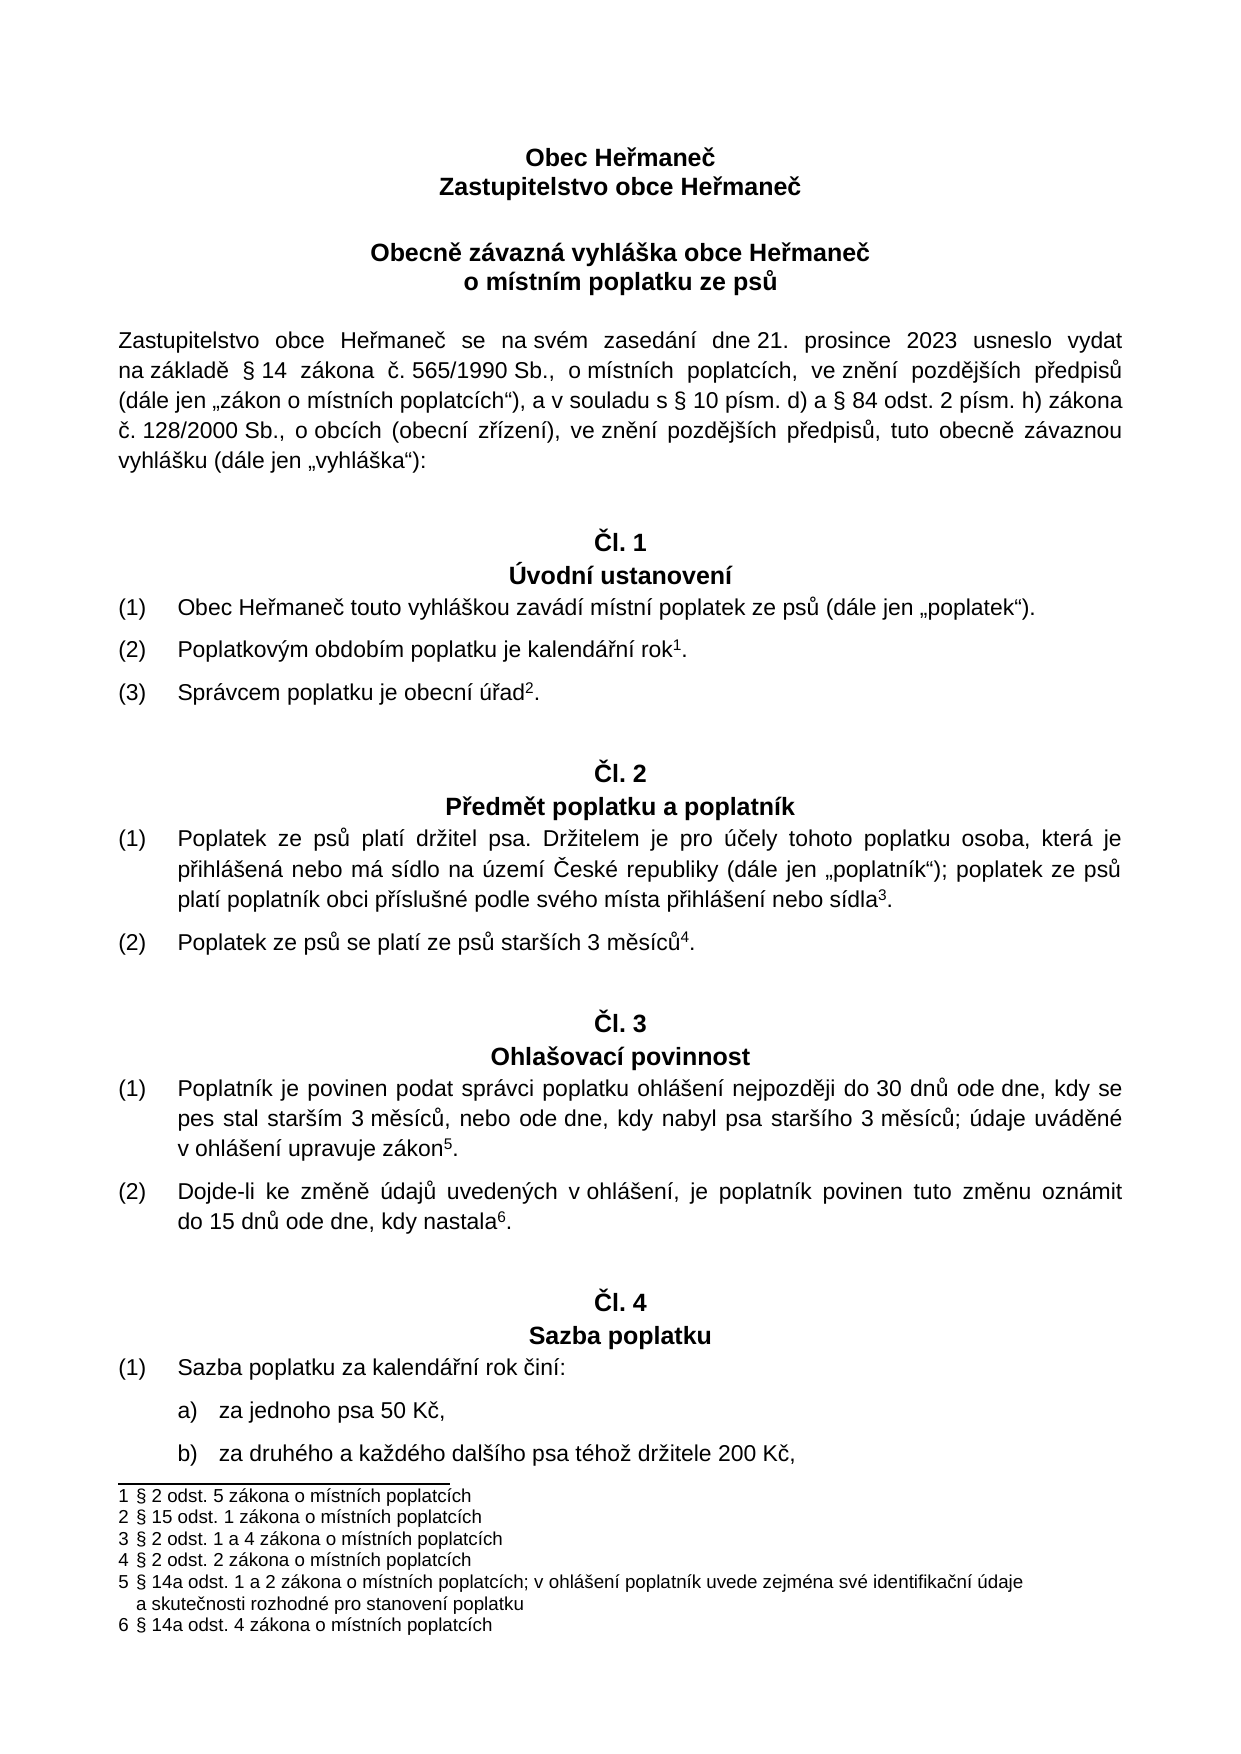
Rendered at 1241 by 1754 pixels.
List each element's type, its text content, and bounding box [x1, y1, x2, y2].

list § 15 odst. 1 zákona o místních poplatcích [118, 1506, 1122, 1528]
text Obec Heřmaneč Zastupitelstvo obce Heřmaneč [118, 143, 1122, 201]
subtitle Čl. 3 Ohlašovací povinnost [118, 1009, 1122, 1071]
text Zastupitelstvo obce Heřmaneč se na svém zasedání dne 21. prosince 2023 usneslo vydat na základě § 14 zákona č. 565/1990 Sb., o místních poplatcích, ve znění pozdějších předpisů (dále jen „zákon o místních poplatcích“), a v souladu s § 10 písm. d) a § 84 odst. 2 písm. h) zákona č. 128/2000 Sb., o obcích (obecní zřízení), ve znění pozdějších předpisů, tuto obecně závaznou vyhlášku (dále jen „vyhláška“): [118, 327, 1122, 474]
list Poplatník je povinen podat správci poplatku ohlášení nejpozději do 30 dnů ode dne, kdy se pes stal starším 3 měsíců, nebo ode dne, kdy nabyl psa staršího 3 měsíců; údaje uváděné v ohlášení upravuje zákon. [118, 1075, 1122, 1162]
list § 14a odst. 1 a 2 zákona o místních poplatcích; v ohlášení poplatník uvede zejména své identifikační údaje a skutečnosti rozhodné pro stanovení poplatku [118, 1571, 1122, 1614]
list Sazba poplatku za kalendářní rok činí: [118, 1354, 1122, 1381]
list § 14a odst. 4 zákona o místních poplatcích [118, 1614, 1122, 1635]
list za jednoho psa 50 Kč, [177, 1397, 1122, 1423]
list § 2 odst. 1 a 4 zákona o místních poplatcích [118, 1528, 1122, 1549]
subtitle Čl. 4 Sazba poplatku [118, 1288, 1122, 1350]
list Poplatkovým obdobím poplatku je kalendářní rok. [118, 636, 1122, 663]
list Obec Heřmaneč touto vyhláškou zavádí místní poplatek ze psů (dále jen „poplatek“). [118, 594, 1122, 620]
list Poplatek ze psů platí držitel psa. Držitelem je pro účely tohoto poplatku osoba, která je přihlášená nebo má sídlo na území České republiky (dále jen „poplatník“); poplatek ze psů platí poplatník obci příslušné podle svého místa přihlášení nebo sídla. [118, 825, 1122, 912]
list Správcem poplatku je obecní úřad. [118, 679, 1122, 706]
list Dojde-li ke změně údajů uvedených v ohlášení, je poplatník povinen tuto změnu oznámit do 15 dnů ode dne, kdy nastala. [118, 1178, 1122, 1234]
subtitle Čl. 1 Úvodní ustanovení [118, 528, 1122, 589]
list Poplatek ze psů se platí ze psů starších 3 měsíců. [118, 928, 1122, 955]
list § 2 odst. 2 zákona o místních poplatcích [118, 1549, 1122, 1571]
subtitle Obecně závazná vyhláška obce Heřmaneč o místním poplatku ze psů [118, 238, 1122, 295]
list za druhého a každého dalšího psa téhož držitele 200 Kč, [177, 1440, 1122, 1466]
list § 2 odst. 5 zákona o místních poplatcích [118, 1484, 1122, 1506]
subtitle Čl. 2 Předmět poplatku a poplatník [118, 759, 1122, 821]
